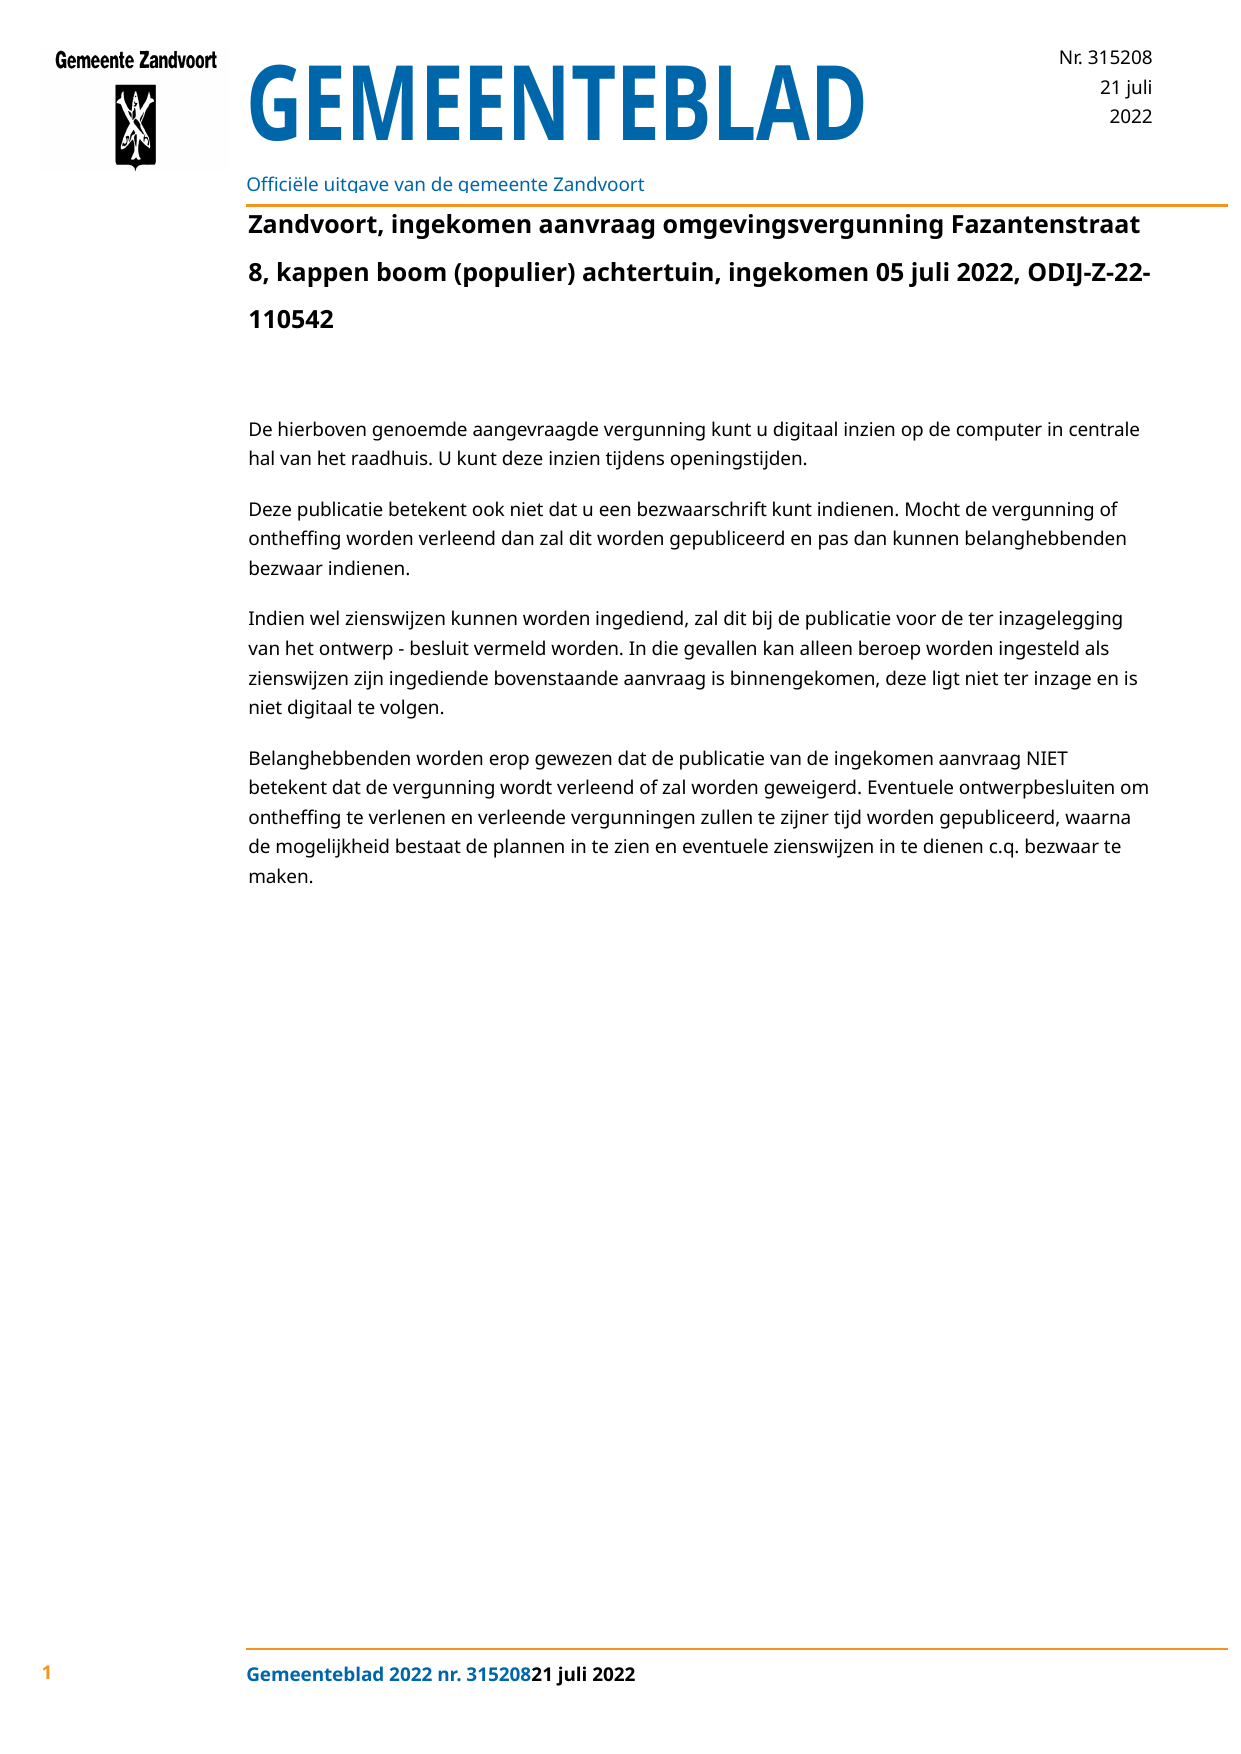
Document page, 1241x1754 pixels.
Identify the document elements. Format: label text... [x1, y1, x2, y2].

text Belanghebbenden worden erop gewezen dat de publicatie van de ingekomen aanvraag NIET betekent dat de vergunning wordt verleend of zal worden geweigerd. Eventuele ontwerpbesluiten om ontheffing te verlenen en verleende vergunningen zullen te zijner tijd worden gepubliceerd, waarna de mogelijkheid bestaat de plannen in te zien en eventuele zienswijzen in te dienen c.q. bezwaar te maken. [248, 745, 1152, 889]
text De hierboven genoemde aangevraagde vergunning kunt u digitaal inzien op de computer in centrale hal van het raadhuis. U kunt deze inzien tijdens openingstijden. [248, 416, 1152, 471]
picture [41, 47, 231, 172]
text Indien wel zienswijzen kunnen worden ingediend, zal dit bij de publicatie voor de ter inzagelegging van het ontwerp - besluit vermeld worden. In die gevallen kan alleen beroep worden ingesteld als zienswijzen zijn ingediende bovenstaande aanvraag is binnengekomen, deze ligt niet ter inzage en is niet digitaal te volgen. [248, 606, 1152, 720]
text Deze publicatie betekent ook niet dat u een bezwaarschrift kunt indienen. Mocht de vergunning of ontheffing worden verleend dan zal dit worden gepubliceerd en pas dan kunnen belanghebbenden bezwaar indienen. [248, 496, 1152, 581]
text Zandvoort, ingekomen aanvraag omgevingsvergunning Fazantenstraat 8, kappen boom (populier) achtertuin, ingekomen 05 juli 2022, ODIJ-Z-22-110542 [248, 207, 1152, 336]
